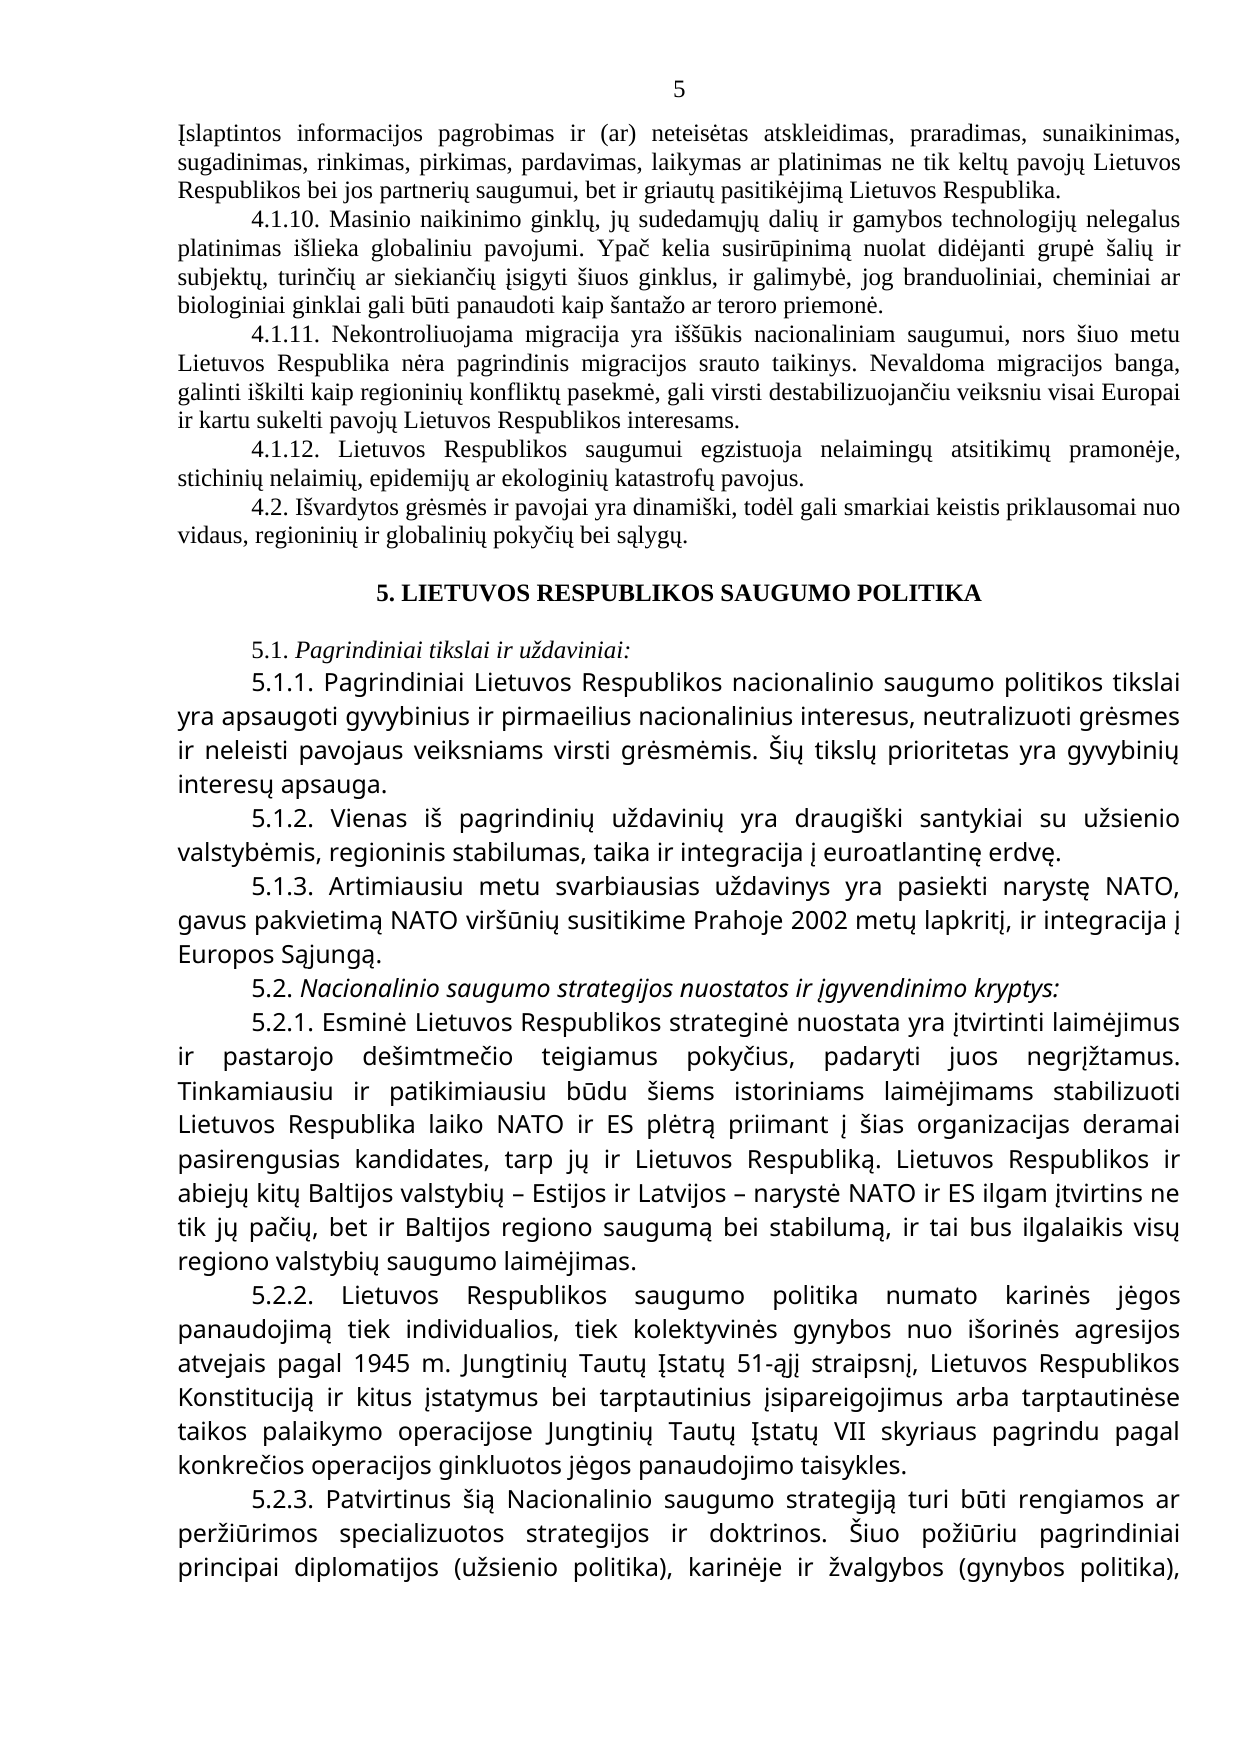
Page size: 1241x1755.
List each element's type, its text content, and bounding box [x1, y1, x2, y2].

text 5.2.1. Esminė Lietuvos Respublikos strateginė nuostata yra įtvirtinti laimėjimus ir pastarojo dešimtmečio teigiamus pokyčius, padaryti juos negrįžtamus. Tinkamiausiu ir patikimiausiu būdu šiems istoriniams laimėjimams stabilizuoti Lietuvos Respublika laiko NATO ir ES plėtrą priimant į šias organizacijas deramai pasirengusias kandidates, tarp jų ir Lietuvos Respubliką. Lietuvos Respublikos ir abiejų kitų Baltijos valstybių – Estijos ir Latvijos – narystė NATO ir ES ilgam įtvirtins ne tik jų pačių, bet ir Baltijos regiono saugumą bei stabilumą, ir tai bus ilgalaikis visų regiono valstybių saugumo laimėjimas. [177, 1005, 1181, 1277]
text Įslaptintos informacijos pagrobimas ir (ar) neteisėtas atskleidimas, praradimas, sunaikinimas, sugadinimas, rinkimas, pirkimas, pardavimas, laikymas ar platinimas ne tik keltų pavojų Lietuvos Respublikos bei jos partnerių saugumui, bet ir griautų pasitikėjimą Lietuvos Respublika. [177, 118, 1181, 204]
text 5.2. Nacionalinio saugumo strategijos nuostatos ir įgyvendinimo kryptys: [177, 971, 1181, 1005]
text 4.2. Išvardytos grėsmės ir pavojai yra dinamiški, todėl gali smarkiai keistis priklausomai nuo vidaus, regioninių ir globalinių pokyčių bei sąlygų. [177, 492, 1181, 549]
text 5.2.2. Lietuvos Respublikos saugumo politika numato karinės jėgos panaudojimą tiek individualios, tiek kolektyvinės gynybos nuo išorinės agresijos atvejais pagal 1945 m. Jungtinių Tautų Įstatų 51-ąjį straipsnį, Lietuvos Respublikos Konstituciją ir kitus įstatymus bei tarptautinius įsipareigojimus arba tarptautinėse taikos palaikymo operacijose Jungtinių Tautų Įstatų VII skyriaus pagrindu pagal konkrečios operacijos ginkluotos jėgos panaudojimo taisykles. [177, 1277, 1181, 1482]
text 5.1.1. Pagrindiniai Lietuvos Respublikos nacionalinio saugumo politikos tikslai yra apsaugoti gyvybinius ir pirmaeilius nacionalinius interesus, neutralizuoti grėsmes ir neleisti pavojaus veiksniams virsti grėsmėmis. Šių tikslų prioritetas yra gyvybinių interesų apsauga. [177, 664, 1181, 801]
text 4.1.12. Lietuvos Respublikos saugumui egzistuoja nelaimingų atsitikimų pramonėje, stichinių nelaimių, epidemijų ar ekologinių katastrofų pavojus. [177, 434, 1181, 492]
text 5.1.2. Vienas iš pagrindinių uždavinių yra draugiški santykiai su užsienio valstybėmis, regioninis stabilumas, taika ir integracija į euroatlantinę erdvę. [177, 801, 1181, 869]
text 5.1. Pagrindiniai tikslai ir uždaviniai: [177, 636, 1181, 664]
text 4.1.10. Masinio naikinimo ginklų, jų sudedamųjų dalių ir gamybos technologijų nelegalus platinimas išlieka globaliniu pavojumi. Ypač kelia susirūpinimą nuolat didėjanti grupė šalių ir subjektų, turinčių ar siekiančių įsigyti šiuos ginklus, ir galimybė, jog branduoliniai, cheminiai ar biologiniai ginklai gali būti panaudoti kaip šantažo ar teroro priemonė. [177, 204, 1181, 319]
text 5.2.3. Patvirtinus šią Nacionalinio saugumo strategiją turi būti rengiamos ar peržiūrimos specializuotos strategijos ir doktrinos. Šiuo požiūriu pagrindiniai principai diplomatijos (užsienio politika), karinėje ir žvalgybos (gynybos politika), [177, 1482, 1181, 1584]
text 5.1.3. Artimiausiu metu svarbiausias uždavinys yra pasiekti narystę NATO, gavus pakvietimą NATO viršūnių susitikime Prahoje 2002 metų lapkritį, ir integracija į Europos Sąjungą. [177, 869, 1181, 971]
text 4.1.11. Nekontroliuojama migracija yra iššūkis nacionaliniam saugumui, nors šiuo metu Lietuvos Respublika nėra pagrindinis migracijos srauto taikinys. Nevaldoma migracijos banga, galinti iškilti kaip regioninių konfliktų pasekmė, gali virsti destabilizuojančiu veiksniu visai Europai ir kartu sukelti pavojų Lietuvos Respublikos interesams. [177, 319, 1181, 434]
text 5. Lietuvos Respublikos saugumo politika [177, 578, 1181, 607]
